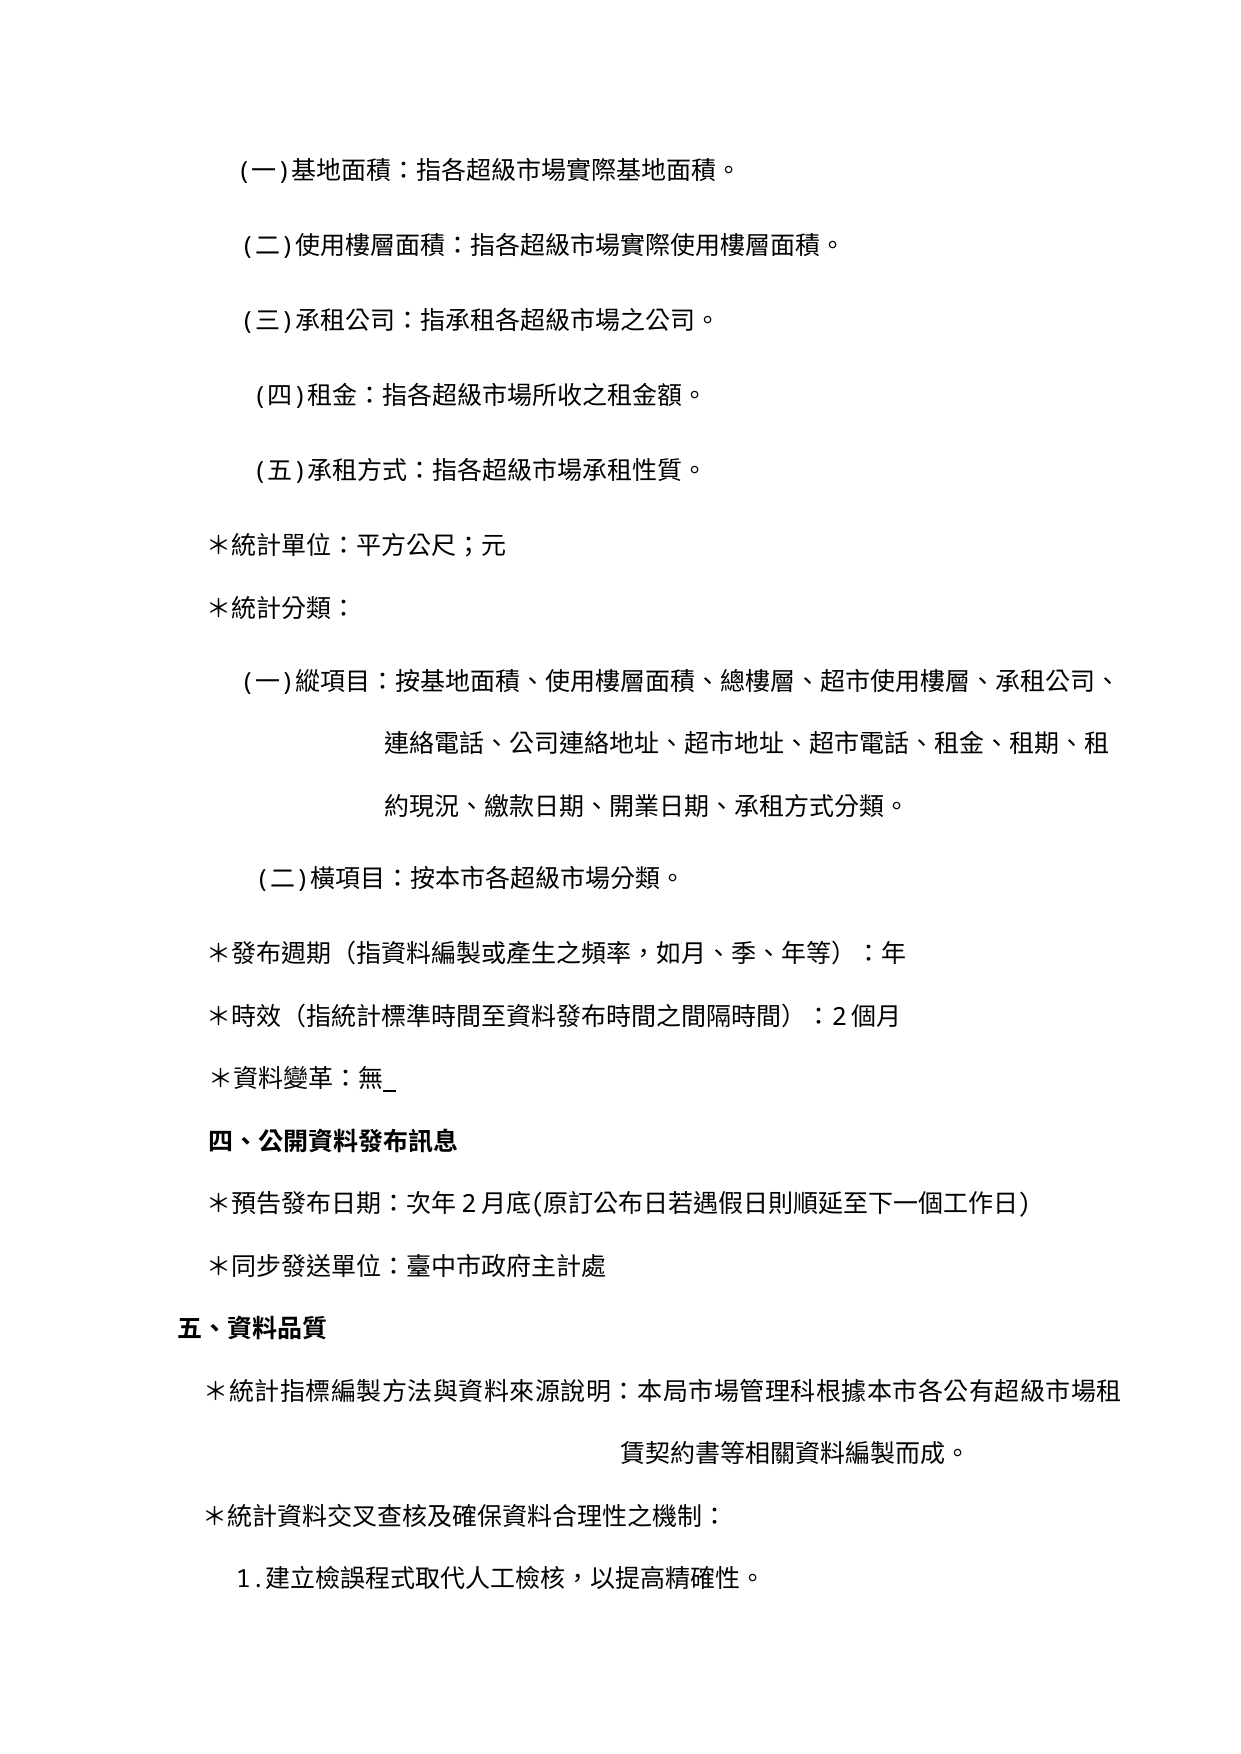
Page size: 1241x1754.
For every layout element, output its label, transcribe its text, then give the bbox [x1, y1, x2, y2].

text 四、公開資料發布訊息 [208, 1098, 1122, 1160]
text 五、資料品質 [177, 1285, 1122, 1348]
text ＊統計指標編製方法與資料來源說明：本局市場管理科根據本市各公有超級市場租賃契約書等相關資料編製而成。 [203, 1348, 1122, 1473]
text (二)橫項目：按本市各超級市場分類。 [177, 835, 1122, 898]
text 1.建立檢誤程式取代人工檢核，以提高精確性。 [227, 1535, 1112, 1598]
text (四)租金：指各超級市場所收之租金額。 [177, 352, 1122, 414]
text ＊統計資料交叉查核及確保資料合理性之機制： [202, 1473, 1122, 1535]
text ＊統計分類： [177, 564, 1122, 627]
text ＊資料變革：無 [208, 1035, 1122, 1098]
text ＊發布週期（指資料編製或產生之頻率，如月、季、年等）：年 [177, 910, 1122, 973]
text ＊同步發送單位：臺中市政府主計處 [206, 1223, 1122, 1285]
text ＊時效（指統計標準時間至資料發布時間之間隔時間）：2個月 [177, 973, 1122, 1035]
text (一)基地面積：指各超級市場實際基地面積。 [236, 127, 1122, 189]
text (二)使用樓層面積：指各超級市場實際使用樓層面積。 [177, 202, 1122, 264]
text ＊統計單位：平方公尺；元 [177, 502, 1122, 564]
text ＊預告發布日期：次年2月底(原訂公布日若遇假日則順延至下一個工作日) [206, 1160, 1122, 1223]
text (三)承租公司：指承租各超級市場之公司。 [177, 277, 1122, 339]
text (一)縱項目：按基地面積、使用樓層面積、總樓層、超市使用樓層、承租公司、連絡電話、公司連絡地址、超市地址、超市電話、租金、租期、租約現況、繳款日期、開業日期、承租方式分類。 [240, 637, 1122, 825]
text (五)承租方式：指各超級市場承租性質。 [177, 427, 1122, 489]
